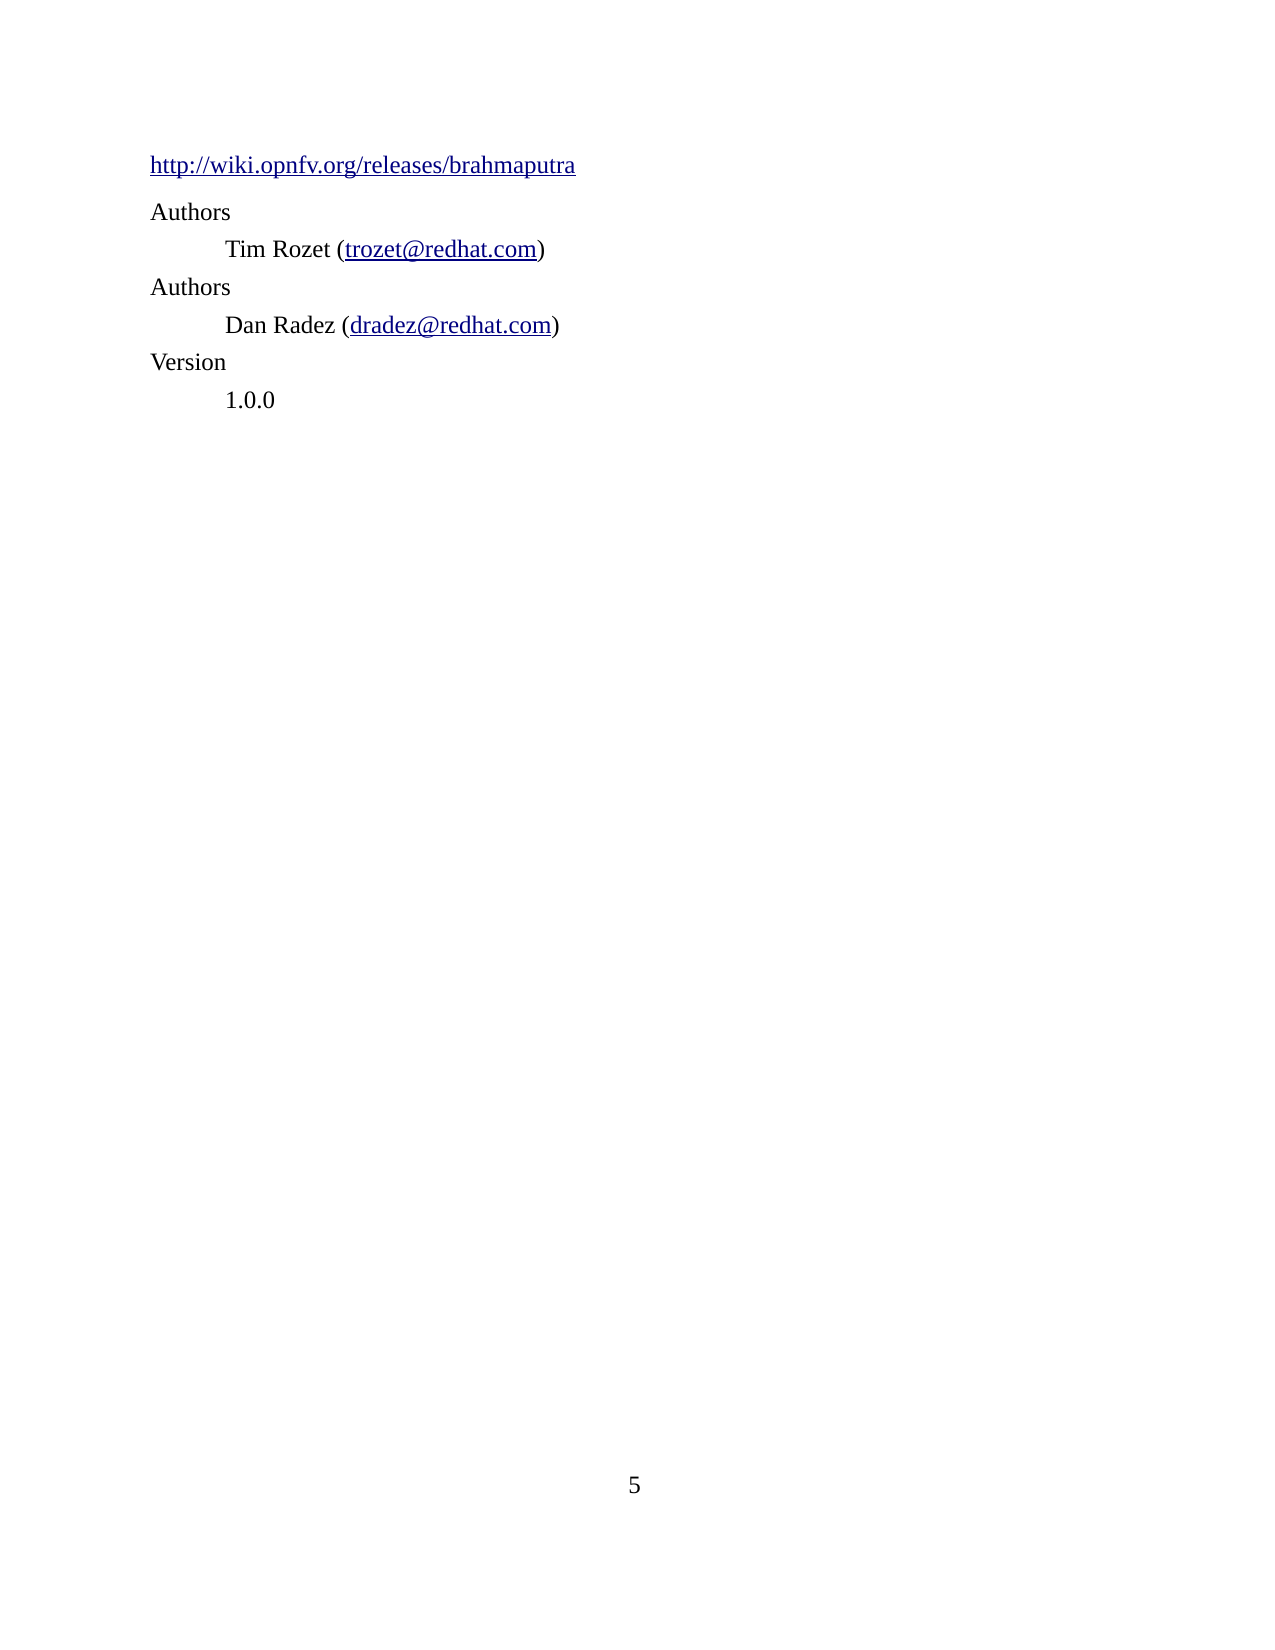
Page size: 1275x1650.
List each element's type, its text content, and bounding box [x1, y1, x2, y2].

text Version [150, 347, 1125, 376]
text http://wiki.opnfv.org/releases/brahmaputra [150, 150, 1125, 179]
text 1.0.0 [225, 385, 1125, 414]
text Authors [150, 197, 1125, 225]
text Tim Rozet (trozet@redhat.com) [225, 234, 1125, 263]
text Authors [150, 272, 1125, 301]
text Dan Radez (dradez@redhat.com) [225, 310, 1125, 338]
